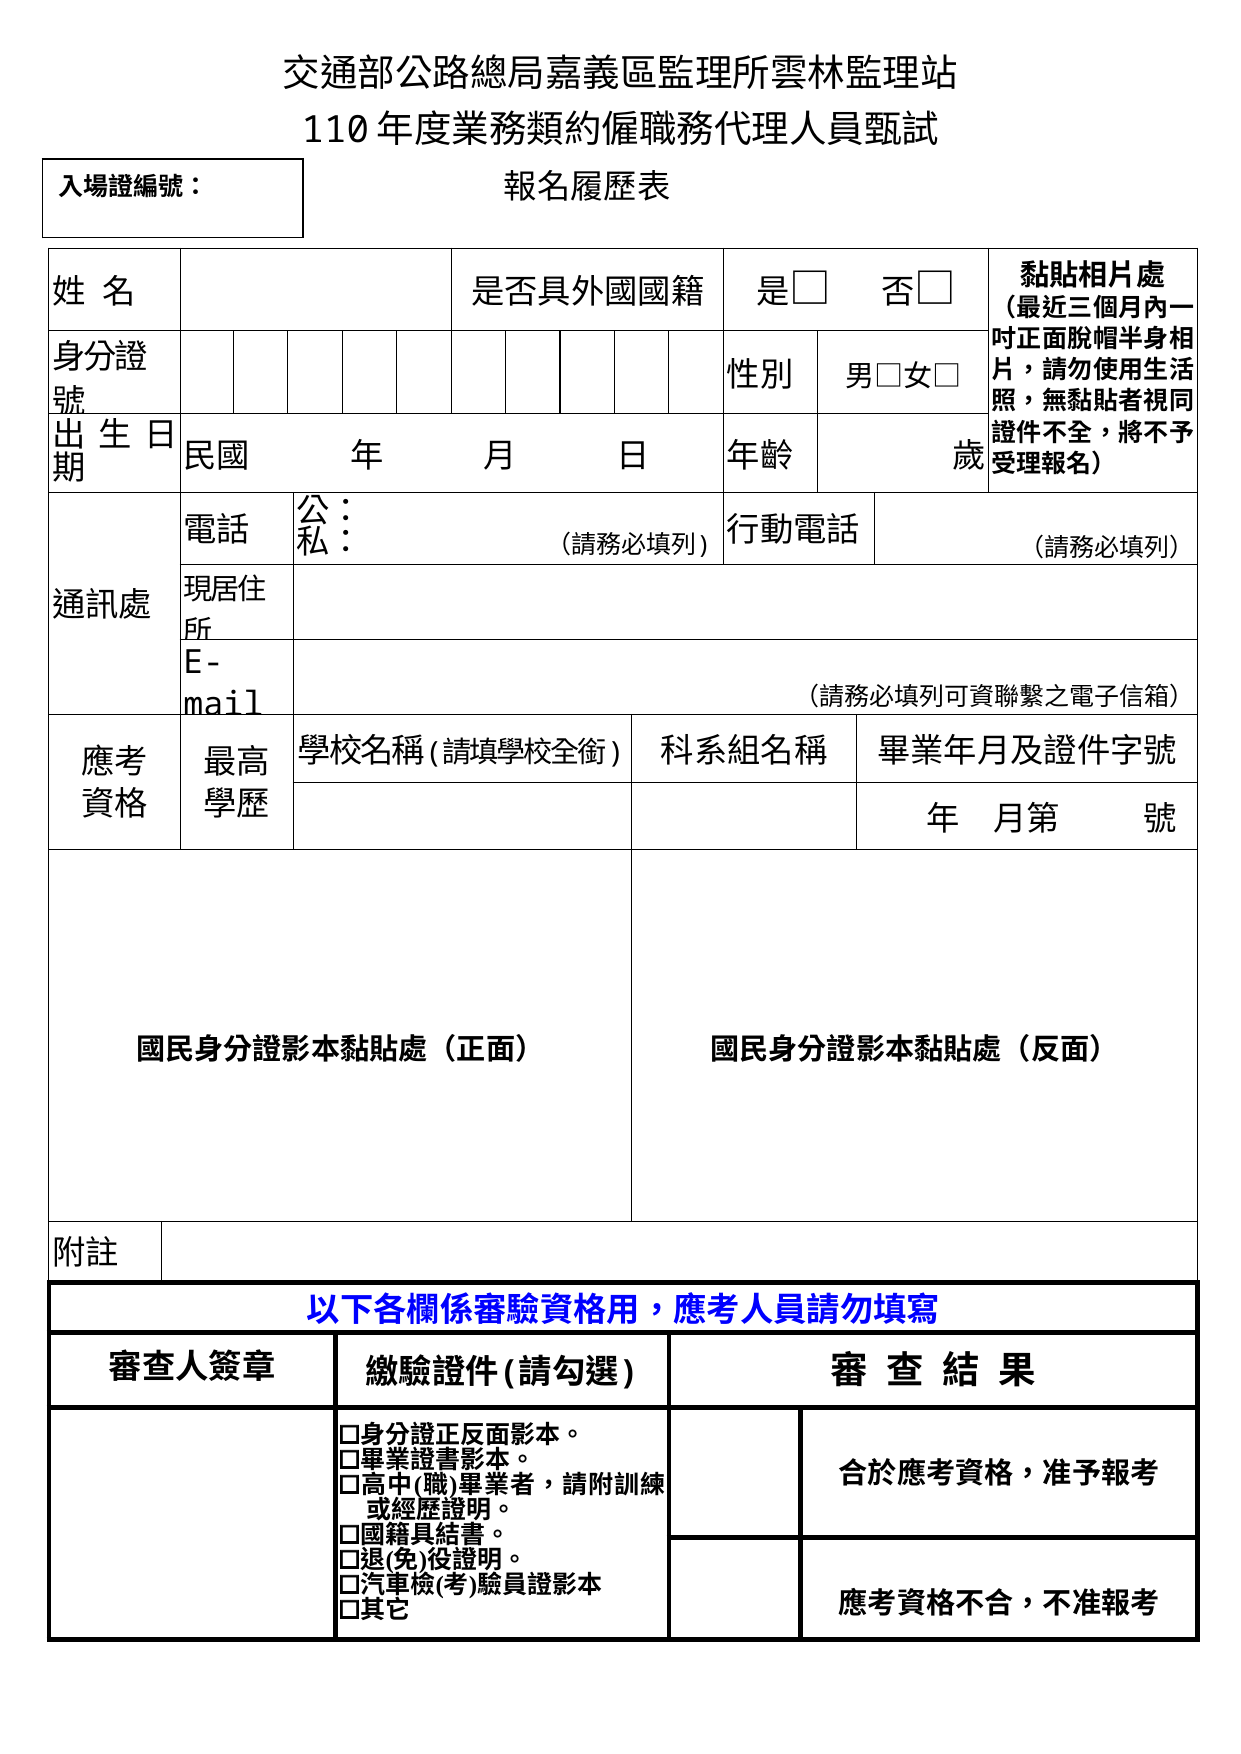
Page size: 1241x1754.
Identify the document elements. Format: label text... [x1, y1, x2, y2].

table_cell [288, 331, 342, 413]
table_header 是否具外國國籍 [452, 249, 723, 330]
table_cell [452, 331, 505, 413]
table_cell [671, 1410, 798, 1535]
table_cell E-mail [181, 640, 293, 714]
table_cell 以下各欄係審驗資格用，應考人員請勿填寫 [51, 1285, 1195, 1330]
table_cell 出生日期 [49, 414, 180, 492]
table_cell 身分證號 [49, 331, 180, 413]
table_cell 現居住所 [181, 565, 293, 639]
table_header 黏貼相片處 （最近三個月內一吋正面脫帽半身相片，請勿使用生活照，無黏貼者視同證件不全，將不予受理報名） [989, 249, 1197, 492]
table_cell 歲 [818, 414, 988, 492]
table_cell [343, 331, 396, 413]
table_cell 審查人簽章 [51, 1335, 333, 1405]
table_cell 合於應考資格，准予報考 [803, 1410, 1195, 1535]
table_cell 應考 資格 [49, 715, 180, 849]
table_cell 公： 私： （請務必填列) [294, 493, 723, 564]
table_cell 男□女□ [818, 331, 988, 413]
table_cell [669, 331, 723, 413]
table_cell [632, 783, 856, 849]
table_cell [181, 331, 233, 413]
table_cell 附註 [49, 1222, 161, 1280]
table_cell （請務必填列可資聯繫之電子信箱） [294, 640, 1197, 714]
text 入場證編號： [58, 167, 287, 203]
table_cell [397, 331, 451, 413]
table_cell 電話 [181, 493, 293, 564]
table_header 姓 名 [49, 249, 180, 330]
table_cell [506, 331, 559, 413]
table_header [181, 249, 451, 330]
table_cell 應考資格不合，不准報考 [803, 1540, 1195, 1637]
table_cell 國民身分證影本黏貼處（正面） [49, 850, 631, 1221]
table_cell 通訊處 [49, 493, 180, 714]
table_cell [234, 331, 287, 413]
table_cell 性別 [724, 331, 817, 413]
table_cell [294, 783, 631, 849]
table_cell 繳驗證件(請勾選) [338, 1335, 667, 1405]
table_cell [162, 1222, 1197, 1280]
table_cell （請務必填列） [875, 493, 1197, 564]
table_cell 民國 年 月 日 [181, 414, 723, 492]
table_cell [671, 1540, 798, 1637]
table_cell [561, 331, 614, 413]
table_cell [51, 1410, 333, 1637]
text 110年度業務類約僱職務代理人員甄試 [89, 98, 1152, 154]
table_cell 身分證正反面影本。 畢業證書影本。 高中(職)畢業者，請附訓練或經歷證明。 國籍具結書。 退(免)役證明。 汽車檢(考)驗員證影本 其它 [338, 1410, 667, 1637]
table_header 是□ 否□ [724, 249, 988, 330]
table_cell 審 查 結 果 [671, 1335, 1195, 1405]
text 報名履歷表 [89, 154, 1152, 210]
table_cell 最高 學歷 [181, 715, 293, 849]
table_cell [294, 565, 1197, 639]
table_cell 年 月第 號 [857, 783, 1197, 849]
table_cell [615, 331, 668, 413]
table_cell 年齡 [724, 414, 817, 492]
table_cell 國民身分證影本黏貼處（反面） [632, 850, 1197, 1221]
table_cell 畢業年月及證件字號 [857, 715, 1197, 782]
text 報名履歷表 [43, 160, 302, 237]
table_cell 行動電話 [724, 493, 874, 564]
text 交通部公路總局嘉義區監理所雲林監理站 [89, 41, 1152, 98]
table_cell 學校名稱(請填學校全銜) [294, 715, 631, 782]
table_cell 科系組名稱 [632, 715, 856, 782]
